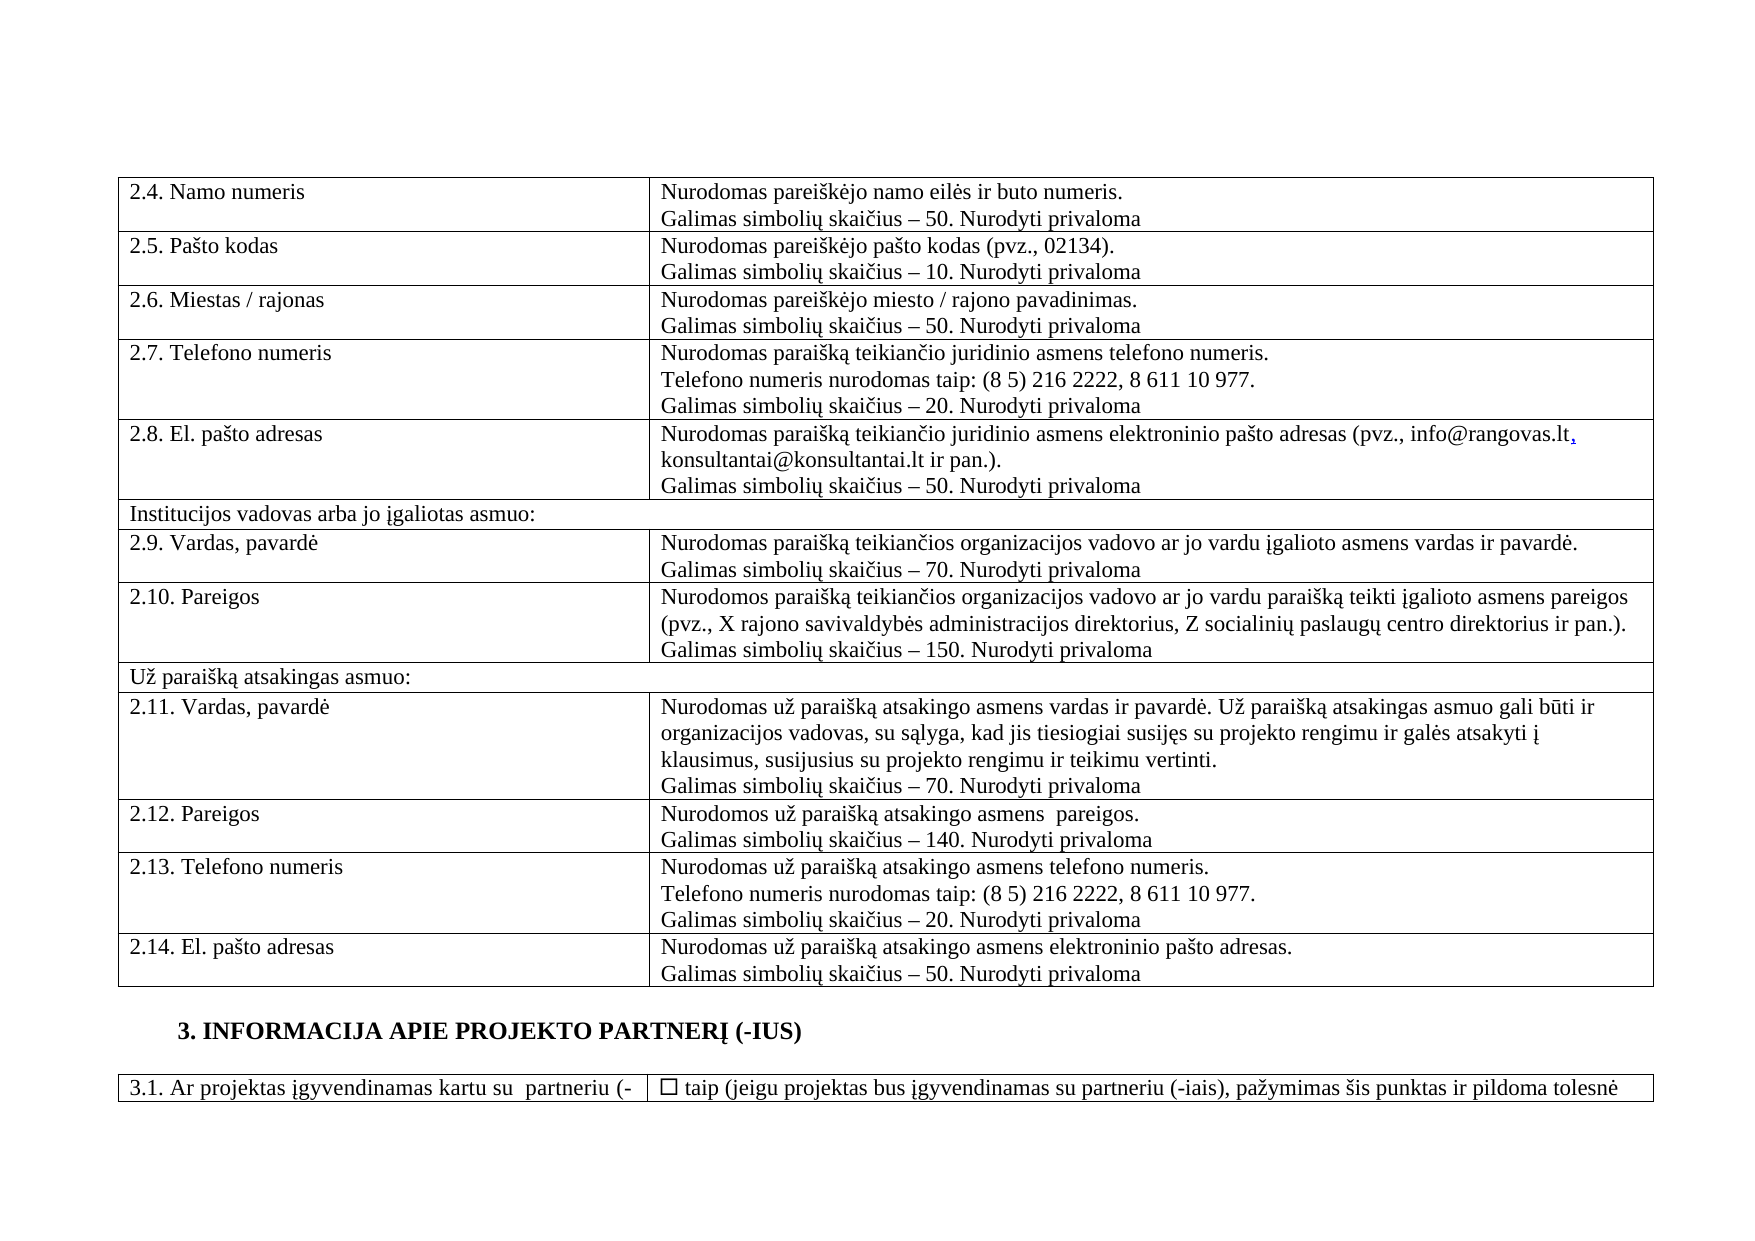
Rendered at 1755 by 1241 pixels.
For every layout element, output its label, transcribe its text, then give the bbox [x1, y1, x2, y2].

table_cell 2.12. Pareigos [119, 800, 649, 852]
table_cell 2.11. Vardas, pavardė [119, 693, 649, 798]
table_cell Nurodomas paraišką teikiančio juridinio asmens elektroninio pašto adresas (pvz., info@rangovas.lt, konsultantai@konsultantai.lt ir pan.). Galimas simbolių skaičius – 50. Nurodyti privaloma [650, 420, 1653, 499]
table_cell Nurodomas pareiškėjo miesto / rajono pavadinimas. Galimas simbolių skaičius – 50. Nurodyti privaloma [650, 286, 1653, 338]
table_header [] taip (jeigu projektas bus įgyvendinamas su partneriu (-iais), pažymimas šis punktas ir pildoma tolesnė lentelė) [] ne (jeigu projektą įgyvendinantis pareiškėjas neturi partnerių, pažymimas šis punktas. Jeigu pažymima „ne“, toliau informacija apie partnerį (-ius) nepildoma) Pažymėti privaloma [648, 1075, 1653, 1101]
table_cell 2.4. Namo numeris [119, 178, 649, 231]
table_cell Nurodomos už paraišką atsakingo asmens pareigos. Galimas simbolių skaičius – 140. Nurodyti privaloma [650, 800, 1653, 852]
table_cell 2.5. Pašto kodas [119, 232, 649, 285]
table_cell Nurodomas pareiškėjo namo eilės ir buto numeris. Galimas simbolių skaičius – 50. Nurodyti privaloma [650, 178, 1653, 231]
table_cell [1604, 500, 1653, 528]
table_cell 2.10. Pareigos [119, 583, 649, 662]
table_cell 2.6. Miestas / rajonas [119, 286, 649, 338]
table_cell Nurodomos paraišką teikiančios organizacijos vadovo ar jo vardu paraišką teikti įgalioto asmens pareigos (pvz., X rajono savivaldybės administracijos direktorius, Z socialinių paslaugų centro direktorius ir pan.). Galimas simbolių skaičius – 150. Nurodyti privaloma [650, 583, 1653, 662]
table_cell 2.13. Telefono numeris [119, 853, 649, 932]
table_header 3.1. Ar projektas įgyvendinamas kartu su partneriu (- [119, 1075, 647, 1101]
table_cell Nurodomas paraišką teikiančios organizacijos vadovo ar jo vardu įgalioto asmens vardas ir pavardė. Galimas simbolių skaičius – 70. Nurodyti privaloma [650, 530, 1653, 582]
table_cell 2.14. El. pašto adresas [119, 934, 649, 986]
table_cell Nurodomas paraišką teikiančio juridinio asmens telefono numeris. Telefono numeris nurodomas taip: (8 5) 216 2222, 8 611 10 977. Galimas simbolių skaičius – 20. Nurodyti privaloma [650, 340, 1653, 418]
table_cell 2.8. El. pašto adresas [119, 420, 649, 499]
table_cell Institucijos vadovas arba jo įgaliotas asmuo: [119, 500, 1604, 528]
text 3. INFORMACIJA APIE PROJEKTO PARTNERĮ (-IUS) [118, 1016, 1636, 1045]
table_cell Nurodomas pareiškėjo pašto kodas (pvz., 02134). Galimas simbolių skaičius – 10. Nurodyti privaloma [650, 232, 1653, 285]
table_cell 2.7. Telefono numeris [119, 340, 649, 418]
table_cell 2.9. Vardas, pavardė [119, 530, 649, 582]
table_cell Už paraišką atsakingas asmuo: [119, 663, 1604, 692]
table_cell [1604, 663, 1653, 692]
